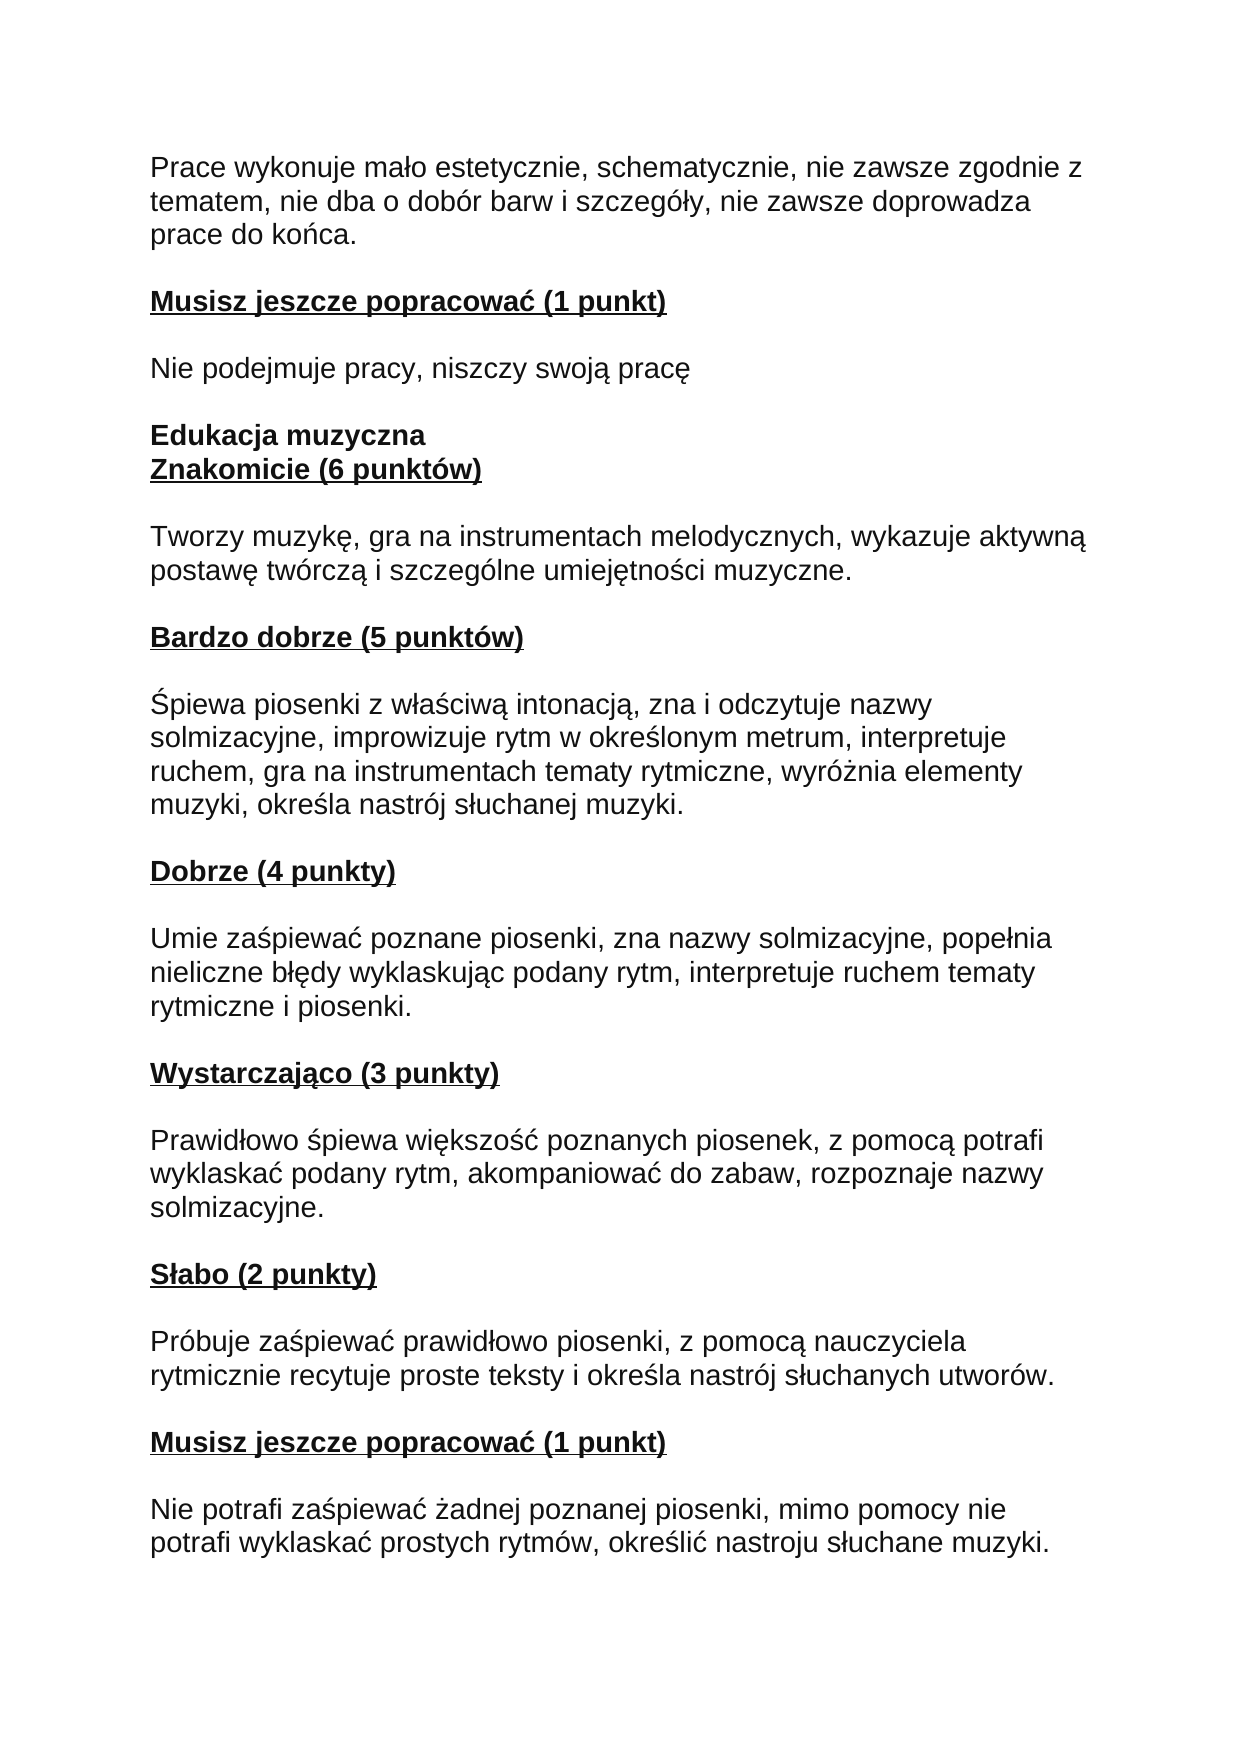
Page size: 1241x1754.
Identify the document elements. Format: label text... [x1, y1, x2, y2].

text Słabo (2 punkty) [150, 1257, 1090, 1324]
text Prawidłowo śpiewa większość poznanych piosenek, z pomocą potrafi wyklaskać podany rytm, akompaniować do zabaw, rozpoznaje nazwy solmizacyjne. [150, 1123, 1090, 1223]
text Musisz jeszcze popracować (1 punkt) [150, 1424, 1090, 1492]
text Nie podejmuje pracy, niszczy swoją pracę [150, 351, 1090, 385]
text Śpiewa piosenki z właściwą intonacją, zna i odczytuje nazwy solmizacyjne, improwizuje rytm w określonym metrum, interpretuje ruchem, gra na instrumentach tematy rytmiczne, wyróżnia elementy muzyki, określa nastrój słuchanej muzyki. [150, 687, 1090, 821]
text Znakomicie (6 punktów) [150, 452, 1090, 519]
text Dobrze (4 punkty) [150, 854, 1090, 921]
text Wystarczająco (3 punkty) [150, 1056, 1090, 1123]
text Umie zaśpiewać poznane piosenki, zna nazwy solmizacyjne, popełnia nieliczne błędy wyklaskując podany rytm, interpretuje ruchem tematy rytmiczne i piosenki. [150, 921, 1090, 1022]
text Bardzo dobrze (5 punktów) [150, 619, 1090, 687]
text Musisz jeszcze popracować (1 punkt) [150, 284, 1090, 351]
text Próbuje zaśpiewać prawidłowo piosenki, z pomocą nauczyciela rytmicznie recytuje proste teksty i określa nastrój słuchanych utworów. [150, 1324, 1090, 1391]
text Tworzy muzykę, gra na instrumentach melodycznych, wykazuje aktywną postawę twórczą i szczególne umiejętności muzyczne. [150, 519, 1090, 586]
text Nie potrafi zaśpiewać żadnej poznanej piosenki, mimo pomocy nie potrafi wyklaskać prostych rytmów, określić nastroju słuchane muzyki. [150, 1492, 1090, 1559]
text Prace wykonuje mało estetycznie, schematycznie, nie zawsze zgodnie z tematem, nie dba o dobór barw i szczegóły, nie zawsze doprowadza prace do końca. [150, 150, 1090, 251]
text Edukacja muzyczna [150, 418, 1090, 452]
